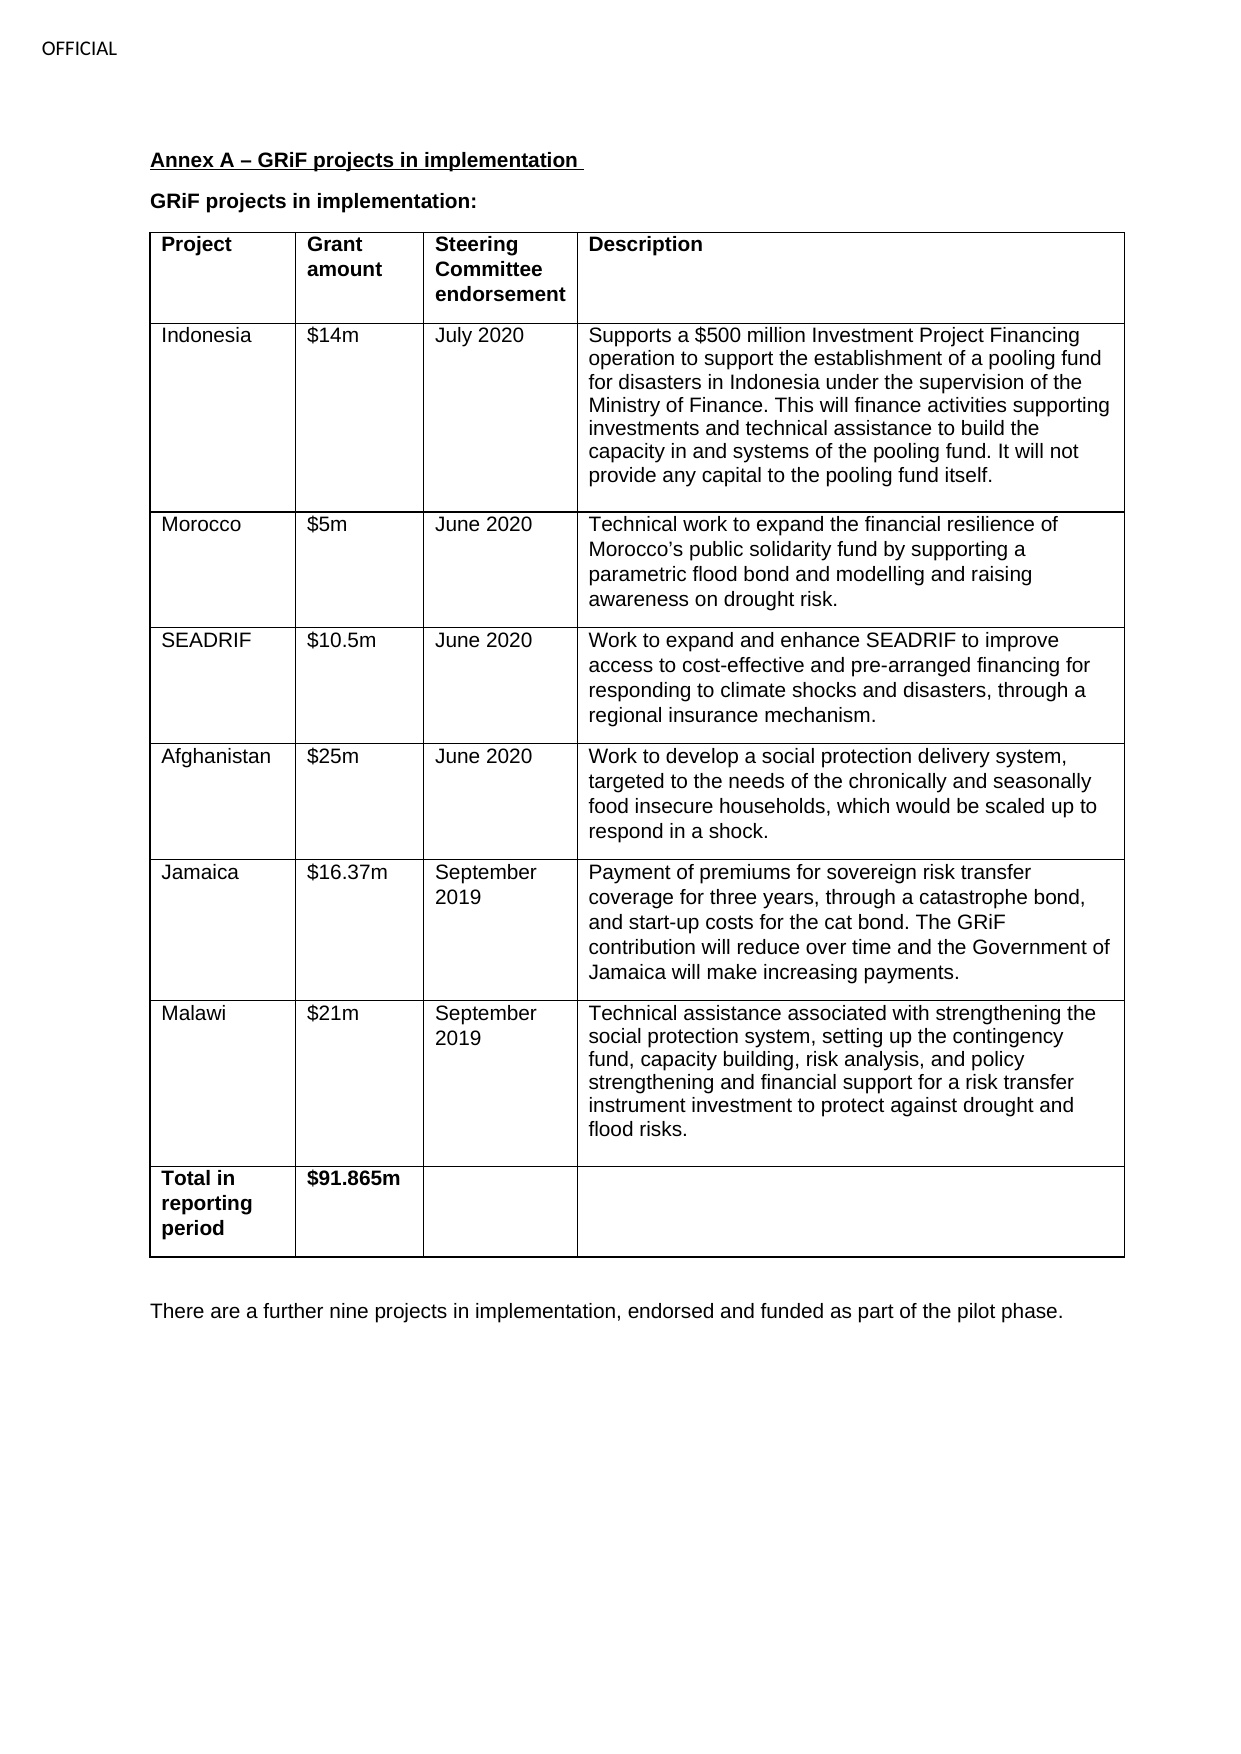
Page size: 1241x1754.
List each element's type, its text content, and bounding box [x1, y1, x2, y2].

table_cell Payment of premiums for sovereign risk transfer coverage for three years, through a catastrophe bond, and start-up costs for the cat bond. The GRiF contribution will reduce over time and the Government of Jamaica will make increasing payments. [578, 860, 1124, 1000]
text GRiF projects in implementation: [150, 190, 1090, 213]
table_cell Technical assistance associated with strengthening the social protection system, setting up the contingency fund, capacity building, risk analysis, and policy strengthening and financial support for a risk transfer instrument investment to protect against drought and flood risks. [578, 1001, 1124, 1166]
table_cell Jamaica [151, 860, 295, 1000]
table_cell Supports a $500 million Investment Project Financing operation to support the establishment of a pooling fund for disasters in Indonesia under the supervision of the Ministry of Finance. This will finance activities supporting investments and technical assistance to build the capacity in and systems of the pooling fund. It will not provide any capital to the pooling fund itself. [578, 324, 1124, 511]
table_cell $16.37m [296, 860, 423, 1000]
table_cell Work to develop a social protection delivery system, targeted to the needs of the chronically and seasonally food insecure households, which would be scaled up to respond in a shock. [578, 744, 1124, 859]
table_cell Technical work to expand the financial resilience of Morocco’s public solidarity fund by supporting a parametric flood bond and modelling and raising awareness on drought risk. [578, 513, 1124, 627]
table_cell $10.5m [296, 628, 423, 743]
table_cell Malawi [151, 1001, 295, 1166]
table_cell Afghanistan [151, 744, 295, 859]
table_cell July 2020 [424, 324, 577, 511]
table_header Grant amount [296, 233, 423, 323]
table_cell [424, 1167, 577, 1256]
table_cell $91.865m [296, 1167, 423, 1256]
table_cell Morocco [151, 513, 295, 627]
table_cell $5m [296, 513, 423, 627]
table_cell June 2020 [424, 628, 577, 743]
table_cell $25m [296, 744, 423, 859]
table_cell June 2020 [424, 744, 577, 859]
text Annex A – GRiF projects in implementation [150, 148, 1090, 172]
table_cell Total in reporting period [151, 1167, 295, 1256]
table_cell $21m [296, 1001, 423, 1166]
table_cell SEADRIF [151, 628, 295, 743]
table_header Steering Committee endorsement [424, 233, 577, 323]
table_cell September 2019 [424, 860, 577, 1000]
table_cell June 2020 [424, 513, 577, 627]
table_cell Indonesia [151, 324, 295, 511]
table_cell September 2019 [424, 1001, 577, 1166]
text There are a further nine projects in implementation, endorsed and funded as part of the pilot phase. [150, 1299, 1090, 1322]
table_cell [578, 1167, 1124, 1256]
table_cell Work to expand and enhance SEADRIF to improve access to cost-effective and pre-arranged financing for responding to climate shocks and disasters, through a regional insurance mechanism. [578, 628, 1124, 743]
table_header Project [151, 233, 295, 323]
table_header Description [578, 233, 1124, 323]
table_cell $14m [296, 324, 423, 511]
